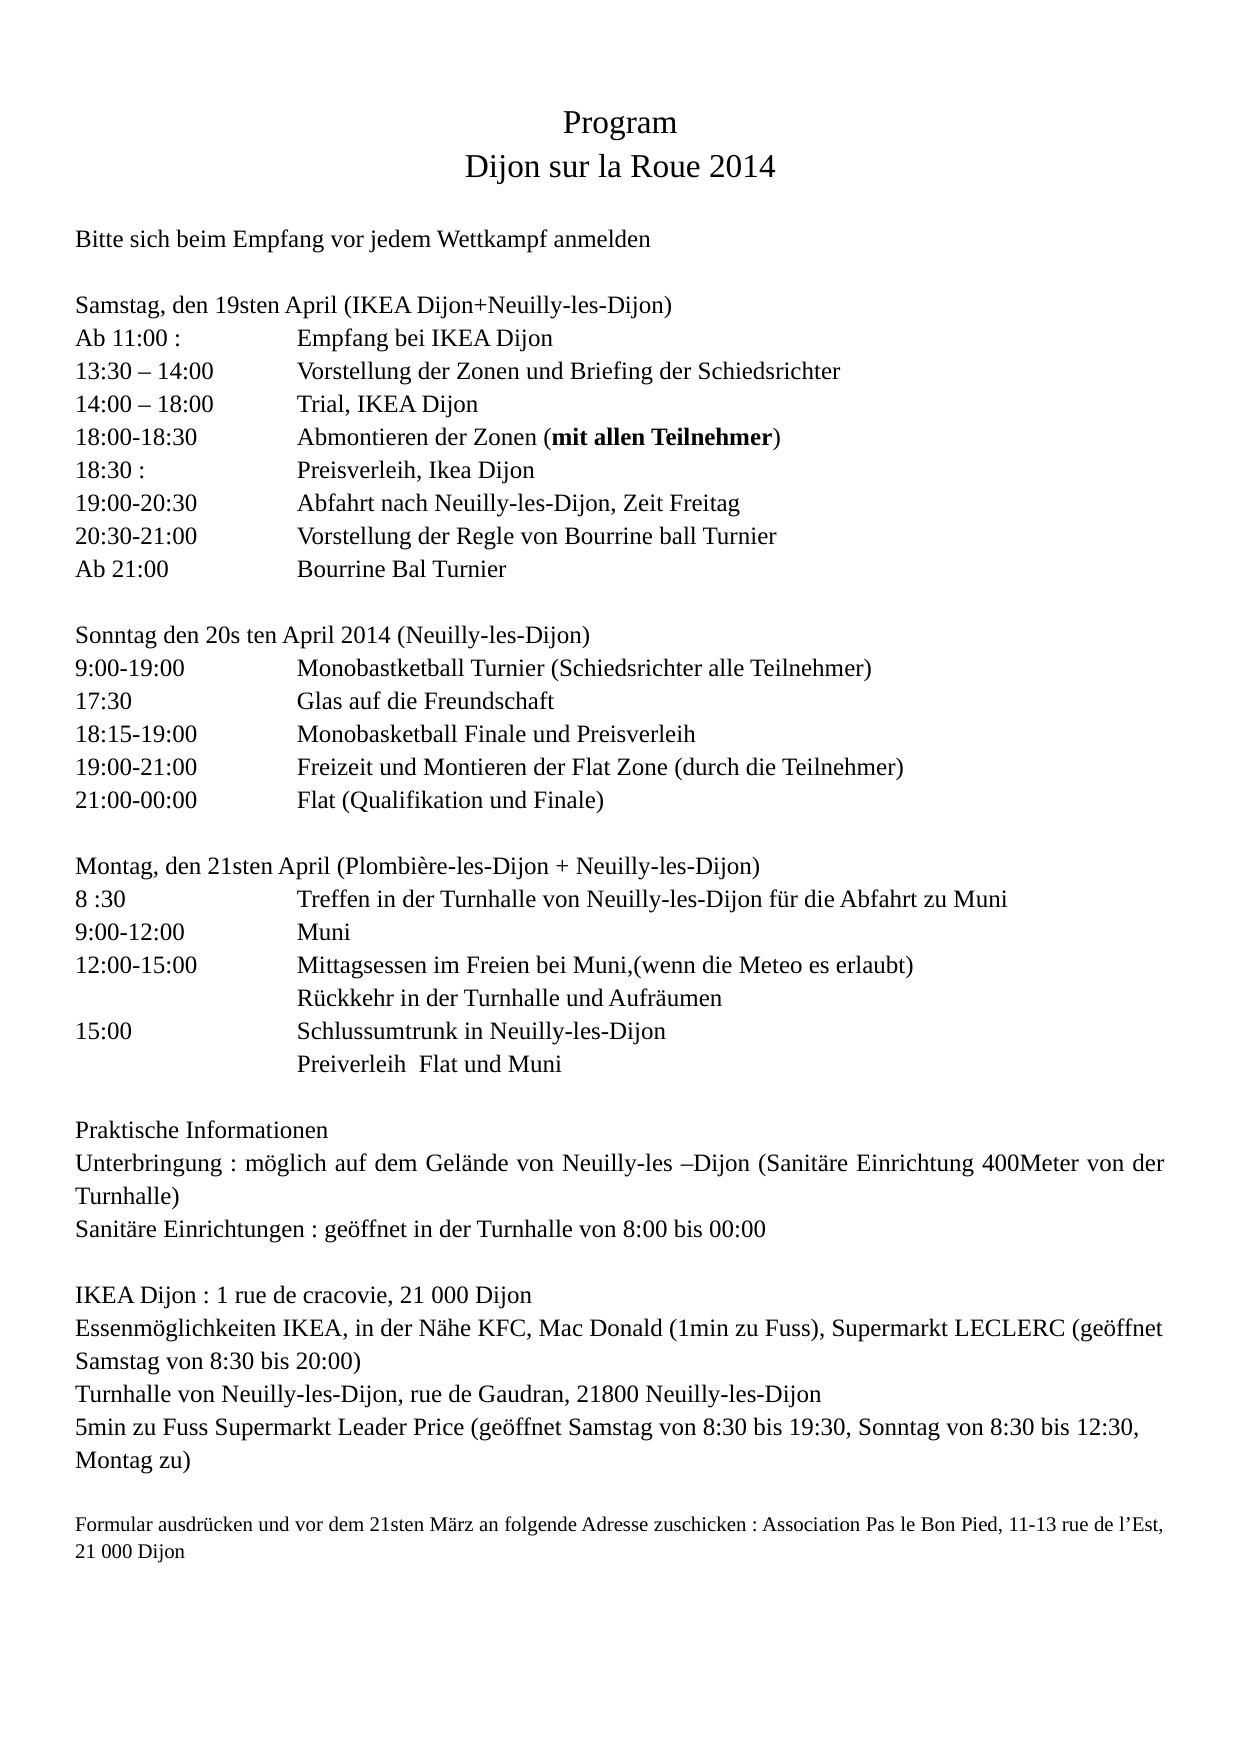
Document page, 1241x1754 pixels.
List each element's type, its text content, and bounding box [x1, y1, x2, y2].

text Praktische Informationen [75, 1115, 1165, 1144]
text 19:00-21:00 Freizeit und Montieren der Flat Zone (durch die Teilnehmer) [75, 752, 1165, 781]
text 18:30 : Preisverleih, Ikea Dijon [75, 455, 1165, 484]
text Preiverleih Flat und Muni [75, 1049, 1165, 1078]
list Turnhalle von Neuilly-les-Dijon, rue de Gaudran, 21800 Neuilly-les-Dijon [75, 1379, 1165, 1408]
list 5min zu Fuss Supermarkt Leader Price (geöffnet Samstag von 8:30 bis 19:30, Sonntag von 8:30 bis 12:30, Montag zu) [75, 1412, 1165, 1474]
text Sanitäre Einrichtungen : geöffnet in der Turnhalle von 8:00 bis 00:00 [75, 1214, 1165, 1243]
text IKEA Dijon : 1 rue de cracovie, 21 000 Dijon [75, 1280, 1165, 1309]
text 17:30 Glas auf die Freundschaft [75, 686, 1165, 715]
text 8 :30 Treffen in der Turnhalle von Neuilly-les-Dijon für die Abfahrt zu Muni [75, 884, 1165, 913]
text Program [75, 103, 1165, 141]
text 15:00 Schlussumtrunk in Neuilly-les-Dijon [75, 1016, 1165, 1045]
text Dijon sur la Roue 2014 [75, 147, 1165, 185]
text Rückkehr in der Turnhalle und Aufräumen [75, 983, 1165, 1012]
text 19:00-20:30 Abfahrt nach Neuilly-les-Dijon, Zeit Freitag [75, 488, 1165, 517]
text 18:15-19:00 Monobasketball Finale und Preisverleih [75, 719, 1165, 748]
text 12:00-15:00 Mittagsessen im Freien bei Muni,(wenn die Meteo es erlaubt) [75, 950, 1165, 979]
text Formular ausdrücken und vor dem 21sten März an folgende Adresse zuschicken : Association Pas le Bon Pied, 11-13 rue de l’Est, 21 000 Dijon [75, 1512, 1165, 1563]
text Unterbringung : möglich auf dem Gelände von Neuilly-les –Dijon (Sanitäre Einrichtung 400Meter von der Turnhalle) [75, 1148, 1165, 1210]
text 9:00-19:00 Monobastketball Turnier (Schiedsrichter alle Teilnehmer) [75, 653, 1165, 682]
text 20:30-21:00 Vorstellung der Regle von Bourrine ball Turnier [75, 521, 1165, 550]
text 13:30 – 14:00 Vorstellung der Zonen und Briefing der Schiedsrichter [75, 356, 1165, 384]
text Sonntag den 20s ten April 2014 (Neuilly-les-Dijon) [75, 620, 1165, 649]
text 9:00-12:00 Muni [75, 917, 1165, 946]
text 21:00-00:00 Flat (Qualifikation und Finale) [75, 785, 1165, 814]
text Montag, den 21sten April (Plombière-les-Dijon + Neuilly-les-Dijon) [75, 851, 1165, 880]
text 18:00-18:30 Abmontieren der Zonen (mit allen Teilnehmer) [75, 422, 1165, 451]
text Bitte sich beim Empfang vor jedem Wettkampf anmelden [75, 224, 1165, 252]
text Samstag, den 19sten April (IKEA Dijon+Neuilly-les-Dijon) [75, 290, 1165, 318]
text 14:00 – 18:00 Trial, IKEA Dijon [75, 389, 1165, 418]
list Essenmöglichkeiten IKEA, in der Nähe KFC, Mac Donald (1min zu Fuss), Supermarkt LECLERC (geöffnet Samstag von 8:30 bis 20:00) [75, 1313, 1165, 1375]
text Ab 21:00 Bourrine Bal Turnier [75, 554, 1165, 583]
text Ab 11:00 : Empfang bei IKEA Dijon [75, 323, 1165, 352]
